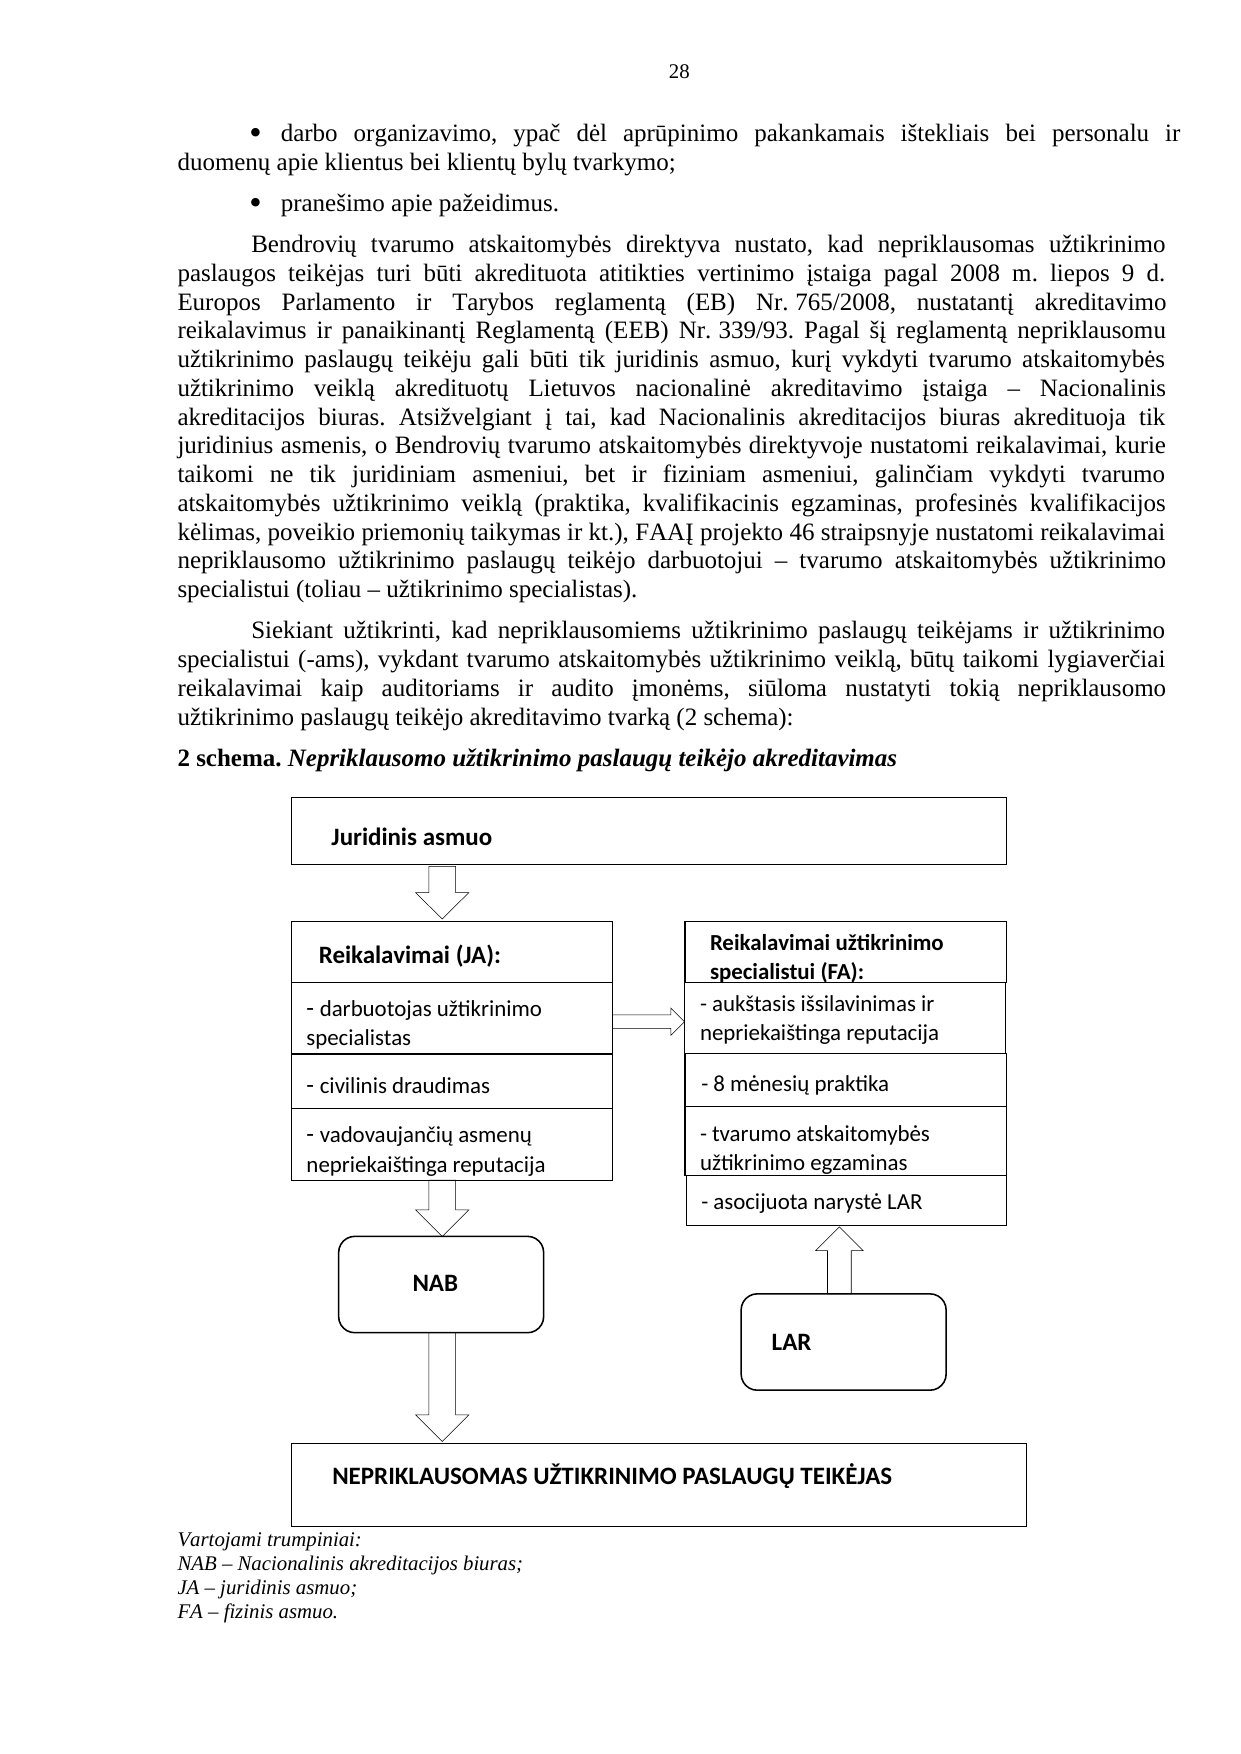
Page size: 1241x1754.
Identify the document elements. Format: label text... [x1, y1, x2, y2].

text FA – fizinis asmuo. [177, 1599, 1166, 1623]
text NAB – Nacionalinis akreditacijos biuras; [177, 1551, 1166, 1575]
list darbo organizavimo, ypač dėl aprūpinimo pakankamais ištekliais bei personalu ir duomenų apie klientus bei klientų bylų tvarkymo; [177, 118, 1181, 176]
text Vartojami trumpiniai: [177, 784, 1167, 1551]
list pranešimo apie pažeidimus. [177, 188, 1181, 217]
list Siekiant užtikrinti, kad nepriklausomiems užtikrinimo paslaugų teikėjams ir užtikrinimo specialistui (-ams), vykdant tvarumo atskaitomybės užtikrinimo veiklą, būtų taikomi lygiaverčiai reikalavimai kaip auditoriams ir audito įmonėms, siūloma nustatyti tokią nepriklausomo užtikrinimo paslaugų teikėjo akreditavimo tvarką (2 schema): [177, 616, 1167, 731]
text 2 schema. Nepriklausomo užtikrinimo paslaugų teikėjo akreditavimas [177, 743, 1167, 772]
text JA – juridinis asmuo; [177, 1575, 1166, 1599]
list Bendrovių tvarumo atskaitomybės direktyva nustato, kad nepriklausomas užtikrinimo paslaugos teikėjas turi būti akredituota atitikties vertinimo įstaiga pagal 2008 m. liepos 9 d. Europos Parlamento ir Tarybos reglamentą (EB) Nr. 765/2008, nustatantį akreditavimo reikalavimus ir panaikinantį Reglamentą (EEB) Nr. 339/93. Pagal šį reglamentą nepriklausomu užtikrinimo paslaugų teikėju gali būti tik juridinis asmuo, kurį vykdyti tvarumo atskaitomybės užtikrinimo veiklą akredituotų Lietuvos nacionalinė akreditavimo įstaiga – Nacionalinis akreditacijos biuras. Atsižvelgiant į tai, kad Nacionalinis akreditacijos biuras akredituoja tik juridinius asmenis, o Bendrovių tvarumo atskaitomybės direktyvoje nustatomi reikalavimai, kurie taikomi ne tik juridiniam asmeniui, bet ir fiziniam asmeniui, galinčiam vykdyti tvarumo atskaitomybės užtikrinimo veiklą (praktika, kvalifikacinis egzaminas, profesinės kvalifikacijos kėlimas, poveikio priemonių taikymas ir kt.), FAAĮ projekto 46 straipsnyje nustatomi reikalavimai nepriklausomo užtikrinimo paslaugų teikėjo darbuotojui – tvarumo atskaitomybės užtikrinimo specialistui (toliau – užtikrinimo specialistas). [177, 229, 1167, 603]
